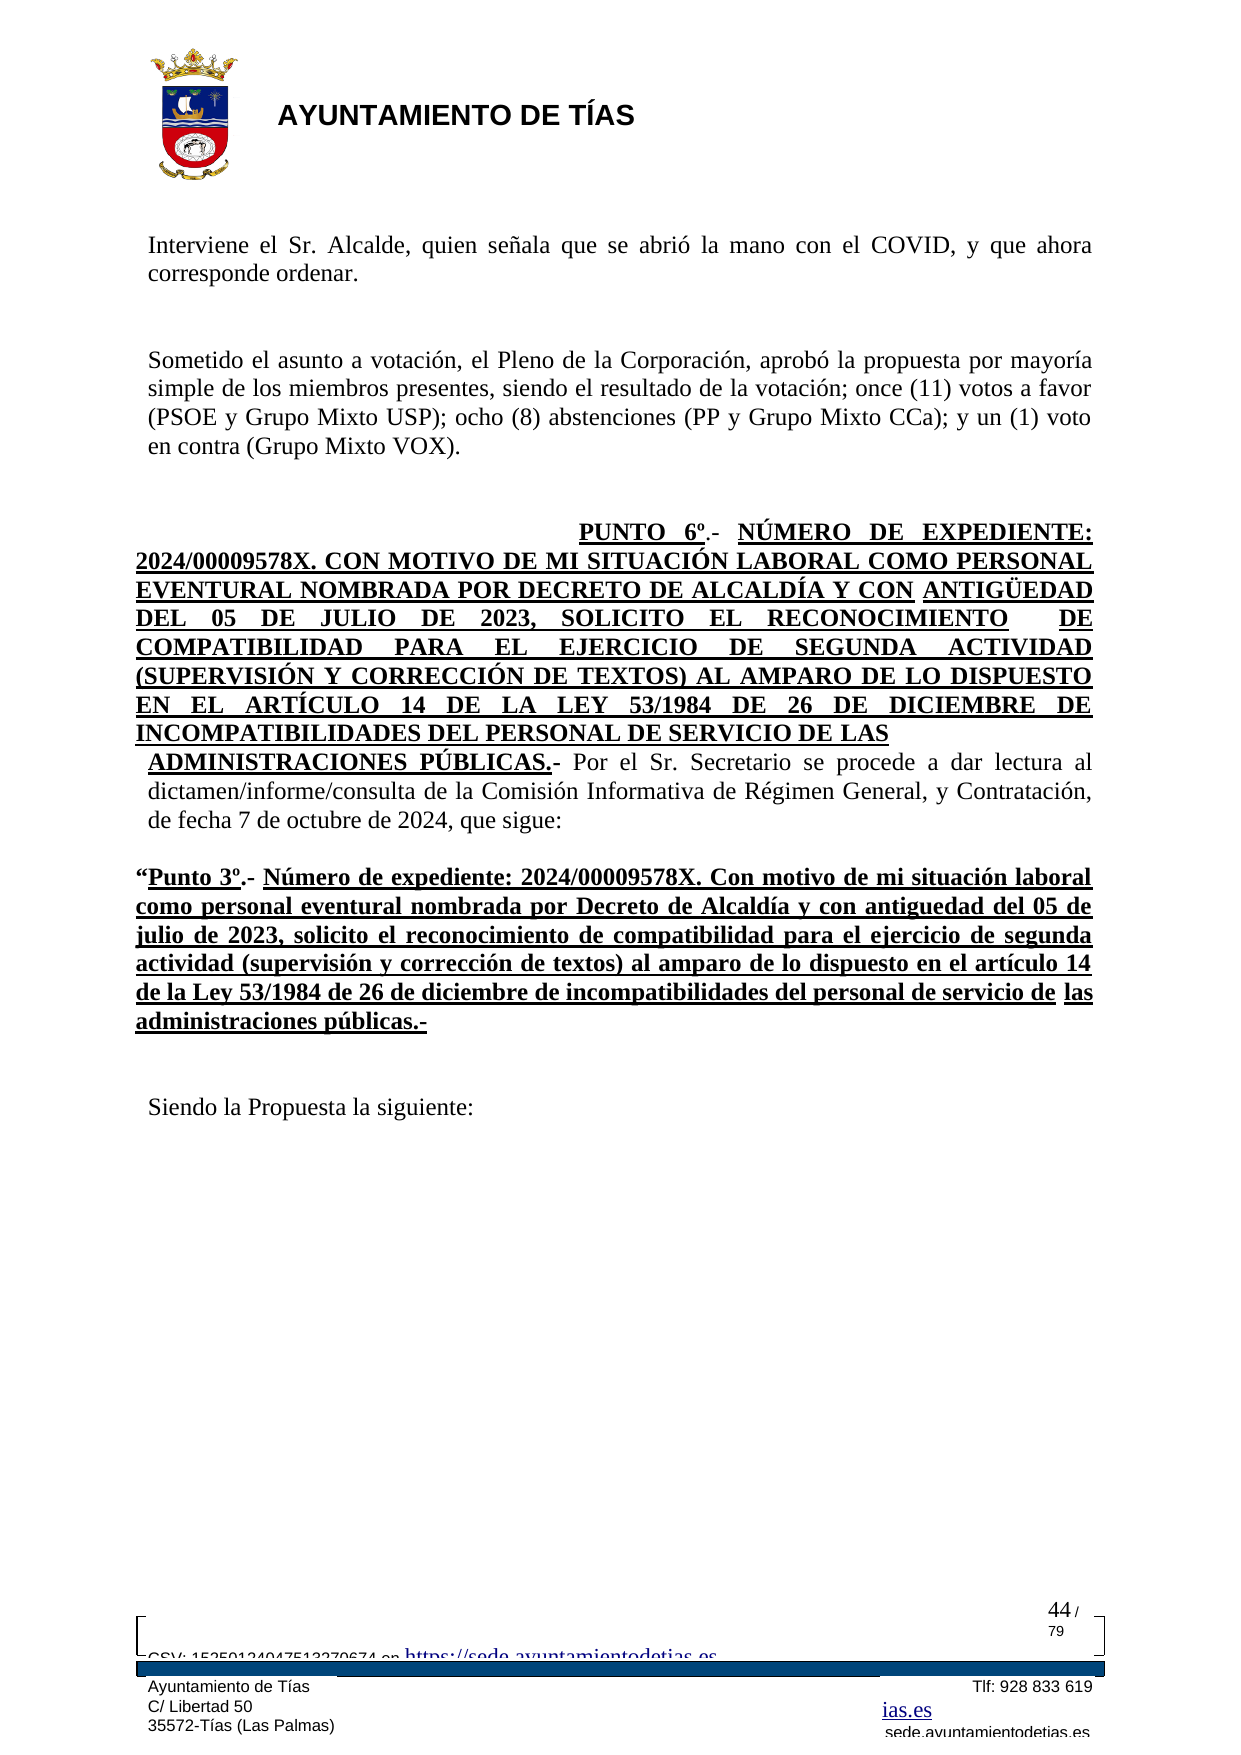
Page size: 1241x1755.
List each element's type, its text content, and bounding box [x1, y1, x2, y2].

subtitle PUNTO 6º.- NÚMERO DE EXPEDIENTE: 2024/00009578X. CON MOTIVO DE MI SITUACIÓN LABORAL COMO PERSONAL [135, 517, 1093, 571]
text Sometido el asunto a votación, el Pleno de la Corporación, aprobó la propuesta por mayoría simple de los miembros presentes, siendo el resultado de la votación; once (11) votos a favor (PSOE y Grupo Mixto USP); ocho (8) abstenciones (PP y Grupo Mixto CCa); y un (1) voto en contra (Grupo Mixto VOX). [148, 345, 1093, 460]
text ADMINISTRACIONES PÚBLICAS.- Por el Sr. Secretario se procede a dar lectura al dictamen/informe/consulta de la Comisión Informativa de Régimen General, y Contratación, de fecha 7 de octubre de 2024, que sigue: [148, 747, 1093, 833]
text Interviene el Sr. Alcalde, quien señala que se abrió la mano con el COVID, y que ahora corresponde ordenar. [148, 230, 1093, 287]
subtitle julio de 2023, solicito el reconocimiento de compatibilidad para el ejercicio de segunda [135, 917, 1093, 945]
subtitle INCOMPATIBILIDADES DEL PERSONAL DE SERVICIO DE LAS [135, 716, 1093, 747]
subtitle EVENTURAL NOMBRADA POR DECRETO DE ALCALDÍA Y CON ANTIGÜEDAD DEL 05 DE JULIO DE 2023, SOLICITO EL RECONOCIMIENTO DE COMPATIBILIDAD PARA EL EJERCICIO DE SEGUNDA ACTIVIDAD [135, 572, 1093, 657]
subtitle EN EL ARTÍCULO 14 DE LA LEY 53/1984 DE 26 DE DICIEMBRE DE [135, 687, 1093, 715]
subtitle actividad (supervisión y corrección de textos) al amparo de lo dispuesto en el artículo 14 de la Ley 53/1984 de 26 de diciembre de incompatibilidades del personal de servicio de las administraciones públicas.- [135, 948, 1093, 1035]
text Siendo la Propuesta la siguiente: [148, 1092, 1113, 1121]
subtitle (SUPERVISIÓN Y CORRECCIÓN DE TEXTOS) AL AMPARO DE LO DISPUESTO [135, 658, 1093, 686]
subtitle “Punto 3º.- Número de expediente: 2024/00009578X. Con motivo de mi situación laboral como personal eventural nombrada por Decreto de Alcaldía y con antiguedad del 05 de [135, 862, 1093, 916]
